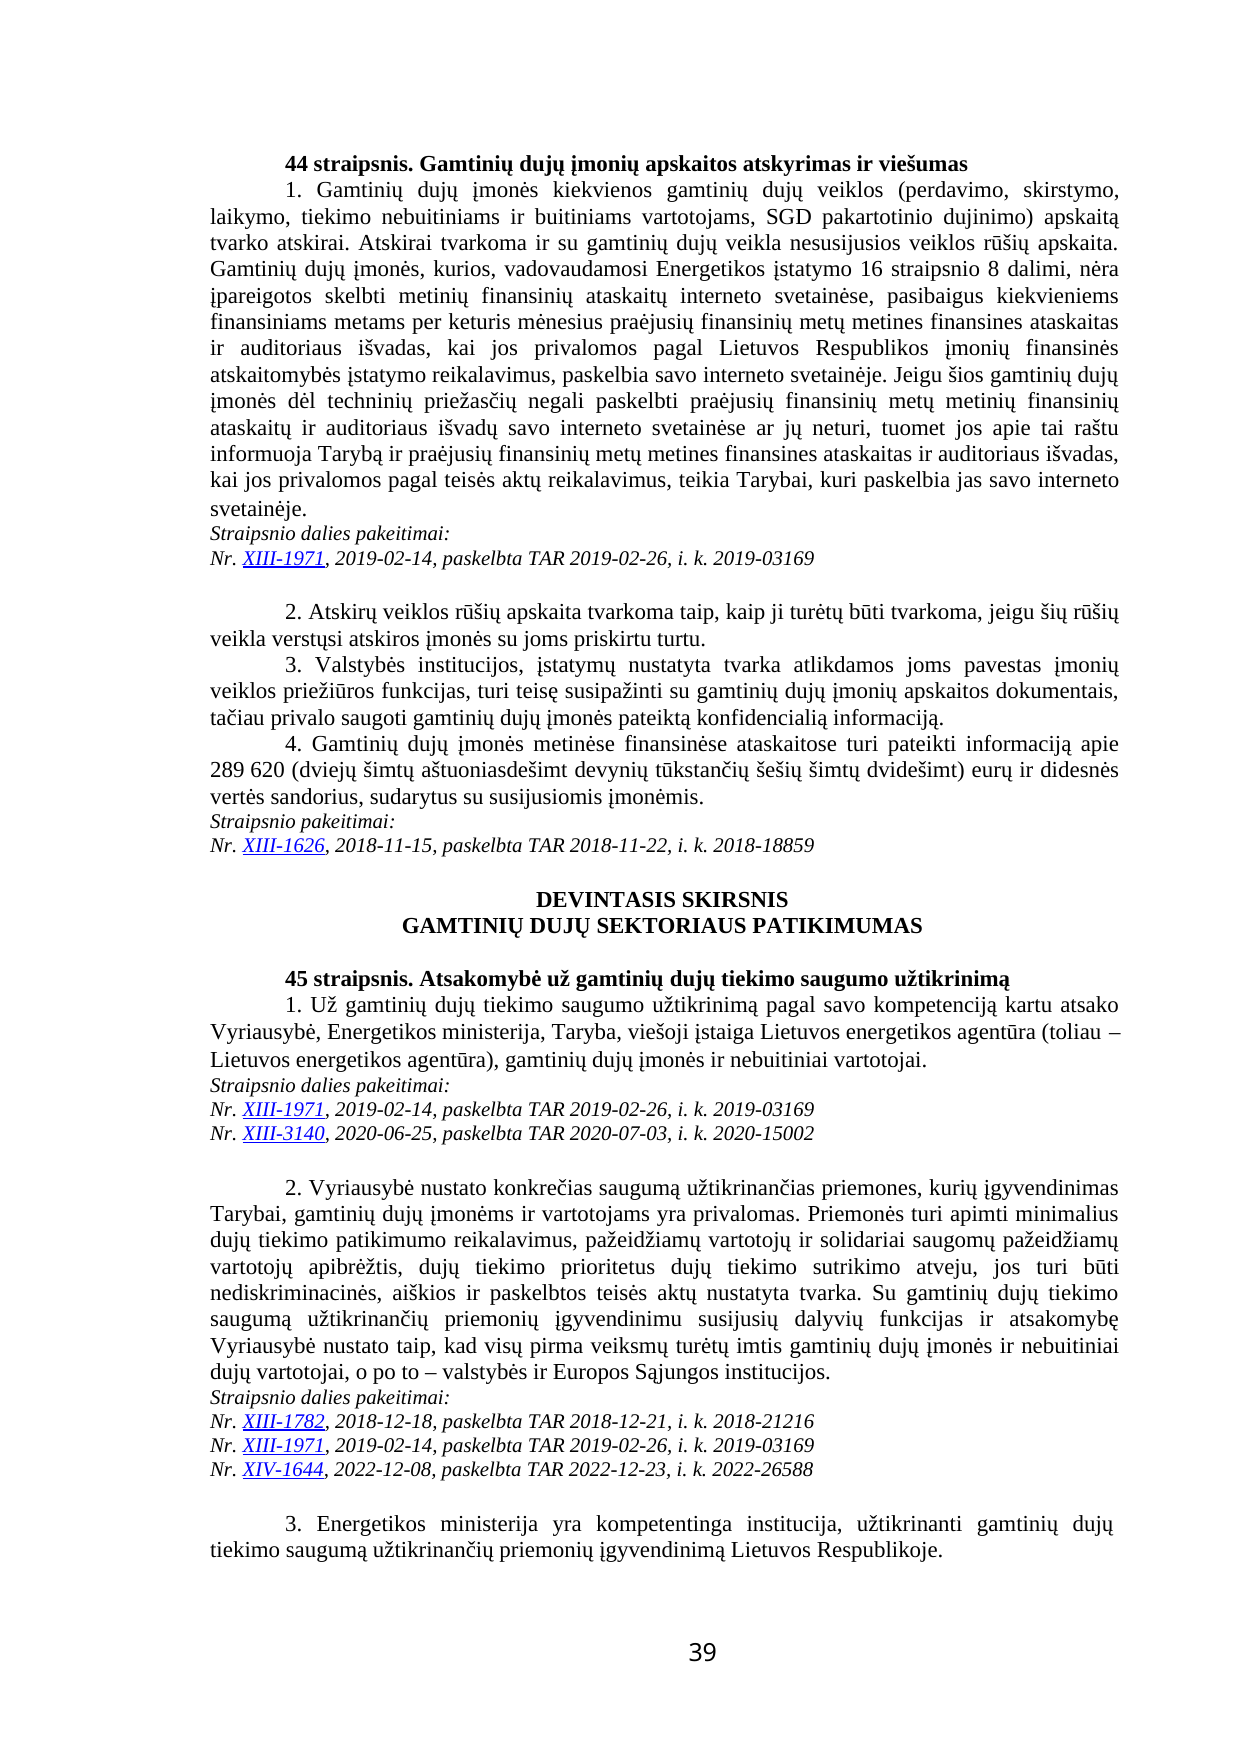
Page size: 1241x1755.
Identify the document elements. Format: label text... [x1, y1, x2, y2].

text Nr. XIII-1626, 2018-11-15, paskelbta TAR 2018-11-22, i. k. 2018-18859 [210, 833, 1120, 857]
text GAMTINIŲ DUJŲ SEKTORIAUS PATIKIMUMAS [210, 912, 1114, 939]
text Nr. XIII-1971, 2019-02-14, paskelbta TAR 2019-02-26, i. k. 2019-03169 [210, 1433, 1120, 1457]
text Straipsnio dalies pakeitimai: [210, 1384, 1120, 1409]
text 3. Valstybės institucijos, įstatymų nustatyta tvarka atlikdamos joms pavestas įmonių veiklos priežiūros funkcijas, turi teisę susipažinti su gamtinių dujų įmonių apskaitos dokumentais, tačiau privalo saugoti gamtinių dujų įmonės pateiktą konfidencialią informaciją. [210, 651, 1120, 730]
text Nr. XIV-1644, 2022-12-08, paskelbta TAR 2022-12-23, i. k. 2022-26588 [210, 1457, 1120, 1481]
text 1. Už gamtinių dujų tiekimo saugumo užtikrinimą pagal savo kompetenciją kartu atsako Vyriausybė, Energetikos ministerija, Taryba, viešoji įstaiga Lietuvos energetikos agentūra (toliau – Lietuvos energetikos agentūra), gamtinių dujų įmonės ir nebuitiniai vartotojai. [210, 991, 1120, 1073]
text Nr. XIII-1971, 2019-02-14, paskelbta TAR 2019-02-26, i. k. 2019-03169 [210, 545, 1120, 569]
text 1. Gamtinių dujų įmonės kiekvienos gamtinių dujų veiklos (perdavimo, skirstymo, laikymo, tiekimo nebuitiniams ir buitiniams vartotojams, SGD pakartotinio dujinimo) apskaitą tvarko atskirai. Atskirai tvarkoma ir su gamtinių dujų veikla nesusijusios veiklos rūšių apskaita. Gamtinių dujų įmonės, kurios, vadovaudamosi Energetikos įstatymo 16 straipsnio 8 dalimi, nėra įpareigotos skelbti metinių finansinių ataskaitų interneto svetainėse, pasibaigus kiekvieniems finansiniams metams per keturis mėnesius praėjusių finansinių metų metines finansines ataskaitas ir auditoriaus išvadas, kai jos privalomos pagal Lietuvos Respublikos įmonių finansinės atskaitomybės įstatymo reikalavimus, paskelbia savo interneto svetainėje. Jeigu šios gamtinių dujų įmonės dėl techninių priežasčių negali paskelbti praėjusių finansinių metų metinių finansinių ataskaitų ir auditoriaus išvadų savo interneto svetainėse ar jų neturi, tuomet jos apie tai raštu informuoja Tarybą ir praėjusių finansinių metų metines finansines ataskaitas ir auditoriaus išvadas, kai jos privalomos pagal teisės aktų reikalavimus, teikia Tarybai, kuri paskelbia jas savo interneto svetainėje. [210, 176, 1120, 521]
text Straipsnio dalies pakeitimai: [210, 521, 1120, 545]
text Nr. XIII-3140, 2020-06-25, paskelbta TAR 2020-07-03, i. k. 2020-15002 [210, 1121, 1120, 1145]
text Nr. XIII-1971, 2019-02-14, paskelbta TAR 2019-02-26, i. k. 2019-03169 [210, 1097, 1120, 1121]
text Straipsnio dalies pakeitimai: [210, 1073, 1120, 1097]
text 2. Atskirų veiklos rūšių apskaita tvarkoma taip, kaip ji turėtų būti tvarkoma, jeigu šių rūšių veikla verstųsi atskiros įmonės su joms priskirtu turtu. [210, 598, 1120, 651]
text Straipsnio pakeitimai: [210, 809, 1120, 833]
text 3. Energetikos ministerija yra kompetentinga institucija, užtikrinanti gamtinių dujų tiekimo saugumą užtikrinančių priemonių įgyvendinimą Lietuvos Respublikoje. [210, 1509, 1114, 1562]
text 45 straipsnis. Atsakomybė už gamtinių dujų tiekimo saugumo užtikrinimą [210, 965, 1114, 991]
text 4. Gamtinių dujų įmonės metinėse finansinėse ataskaitose turi pateikti informaciją apie 289 620 (dviejų šimtų aštuoniasdešimt devynių tūkstančių šešių šimtų dvidešimt) eurų ir didesnės vertės sandorius, sudarytus su susijusiomis įmonėmis. [210, 730, 1120, 809]
text 2. Vyriausybė nustato konkrečias saugumą užtikrinančias priemones, kurių įgyvendinimas Tarybai, gamtinių dujų įmonėms ir vartotojams yra privalomas. Priemonės turi apimti minimalius dujų tiekimo patikimumo reikalavimus, pažeidžiamų vartotojų ir solidariai saugomų pažeidžiamų vartotojų apibrėžtis, dujų tiekimo prioritetus dujų tiekimo sutrikimo atveju, jos turi būti nediskriminacinės, aiškios ir paskelbtos teisės aktų nustatyta tvarka. Su gamtinių dujų tiekimo saugumą užtikrinančių priemonių įgyvendinimu susijusių dalyvių funkcijas ir atsakomybę Vyriausybė nustato taip, kad visų pirma veiksmų turėtų imtis gamtinių dujų įmonės ir nebuitiniai dujų vartotojai, o po to – valstybės ir Europos Sąjungos institucijos. [210, 1174, 1120, 1384]
text Nr. XIII-1782, 2018-12-18, paskelbta TAR 2018-12-21, i. k. 2018-21216 [210, 1409, 1120, 1433]
text 44 straipsnis. Gamtinių dujų įmonių apskaitos atskyrimas ir viešumas [210, 150, 1120, 176]
text DEVINTASIS SKIRSNIS [210, 886, 1114, 912]
